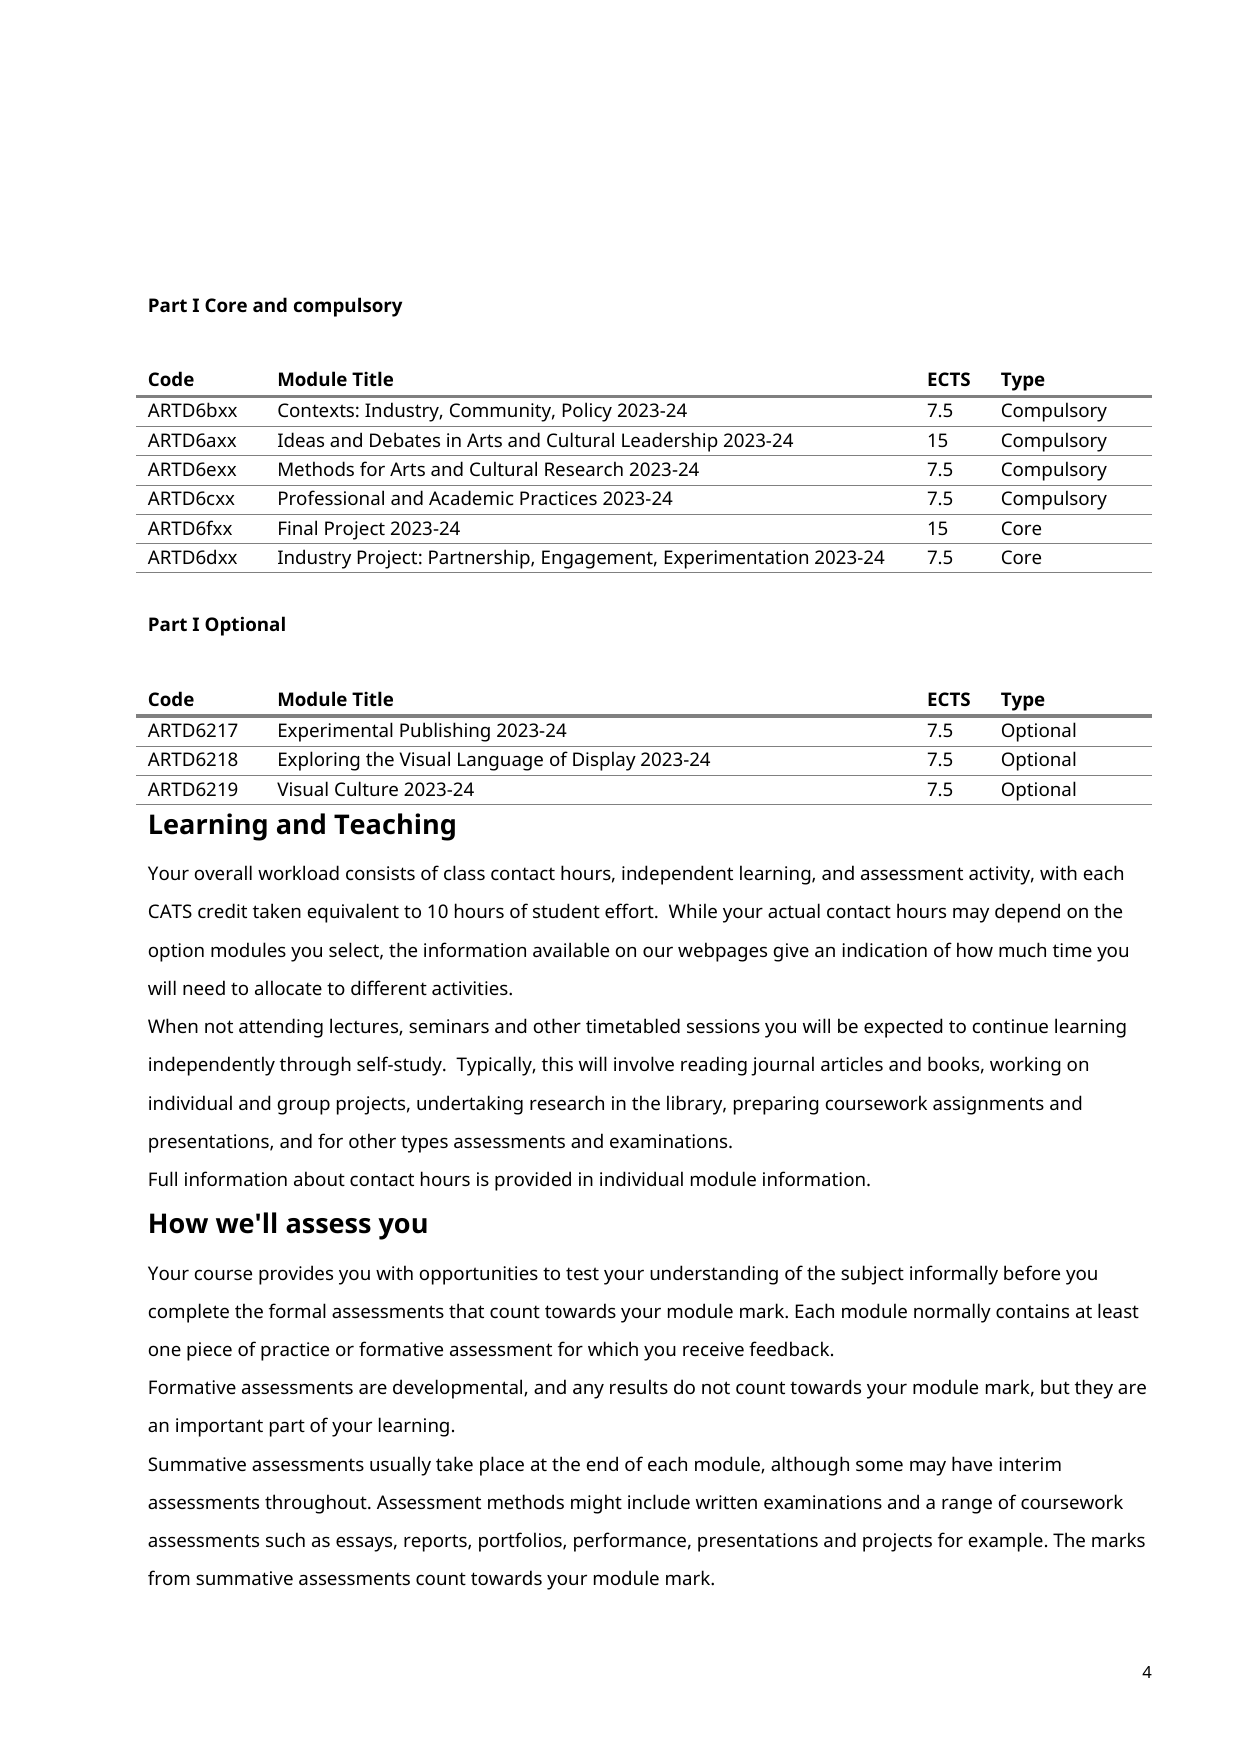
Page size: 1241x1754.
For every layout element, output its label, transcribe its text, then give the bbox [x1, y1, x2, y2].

table_cell 7.5 [916, 776, 989, 804]
table_cell Exploring the Visual Language of Display 2023-24 [266, 747, 916, 775]
text Formative assessments are developmental, and any results do not count towards your module mark, but they are an important part of your learning. [148, 1374, 1152, 1438]
table_cell Methods for Arts and Cultural Research 2023-24 [266, 456, 916, 484]
table_cell Part I Optional [136, 573, 1152, 686]
table_cell Type [989, 686, 1152, 714]
table_cell Type [989, 366, 1152, 394]
table_header [136, 137, 1152, 254]
table_cell ARTD6cxx [136, 486, 266, 514]
table_cell Optional [989, 776, 1152, 804]
table_cell ARTD6217 [136, 718, 266, 746]
table_cell Part I Core and compulsory [136, 254, 1152, 366]
table_cell Compulsory [989, 398, 1152, 426]
text Full information about contact hours is provided in individual module information. [148, 1166, 1152, 1192]
table_cell 7.5 [916, 398, 989, 426]
table_cell Core [989, 544, 1152, 572]
table_cell ARTD6218 [136, 747, 266, 775]
table_cell ECTS [916, 366, 989, 394]
table_cell Code [136, 686, 266, 714]
table_cell Compulsory [989, 456, 1152, 484]
table_cell Module Title [266, 686, 916, 714]
subtitle How we'll assess you [148, 1204, 1152, 1241]
table_cell ARTD6dxx [136, 544, 266, 572]
subtitle Learning and Teaching [148, 805, 1152, 842]
table_cell ARTD6bxx [136, 398, 266, 426]
table_cell 15 [916, 515, 989, 543]
text Your overall workload consists of class contact hours, independent learning, and assessment activity, with each CATS credit taken equivalent to 10 hours of student effort. While your actual contact hours may depend on the option modules you select, the information available on our webpages give an indication of how much time you will need to allocate to different activities. [148, 861, 1152, 1001]
text Summative assessments usually take place at the end of each module, although some may have interim assessments throughout. Assessment methods might include written examinations and a range of coursework assessments such as essays, reports, portfolios, performance, presentations and projects for example. The marks from summative assessments count towards your module mark. [148, 1451, 1152, 1591]
text Your course provides you with opportunities to test your understanding of the subject informally before you complete the formal assessments that count towards your module mark. Each module normally contains at least one piece of practice or formative assessment for which you receive feedback. [148, 1260, 1152, 1362]
table_cell Core [989, 515, 1152, 543]
table_cell Optional [989, 747, 1152, 775]
table_cell ARTD6219 [136, 776, 266, 804]
table_cell Industry Project: Partnership, Engagement, Experimentation 2023-24 [266, 544, 916, 572]
table_cell 7.5 [916, 486, 989, 514]
table_cell Optional [989, 718, 1152, 746]
table_cell 7.5 [916, 544, 989, 572]
table_cell ARTD6exx [136, 456, 266, 484]
table_cell Code [136, 366, 266, 394]
table_cell 7.5 [916, 747, 989, 775]
text When not attending lectures, seminars and other timetabled sessions you will be expected to continue learning independently through self-study. Typically, this will involve reading journal articles and books, working on individual and group projects, undertaking research in the library, preparing coursework assignments and presentations, and for other types assessments and examinations. [148, 1013, 1152, 1154]
table_cell Contexts: Industry, Community, Policy 2023-24 [266, 398, 916, 426]
table_cell 7.5 [916, 456, 989, 484]
table_cell Visual Culture 2023-24 [266, 776, 916, 804]
table_cell Compulsory [989, 427, 1152, 455]
table_cell ARTD6fxx [136, 515, 266, 543]
table_cell 7.5 [916, 718, 989, 746]
table_cell Ideas and Debates in Arts and Cultural Leadership 2023-24 [266, 427, 916, 455]
table_cell Professional and Academic Practices 2023-24 [266, 486, 916, 514]
table_cell 15 [916, 427, 989, 455]
table_cell ARTD6axx [136, 427, 266, 455]
table_cell ECTS [916, 686, 989, 714]
table_cell Compulsory [989, 486, 1152, 514]
table_cell Module Title [266, 366, 916, 394]
table_cell Final Project 2023-24 [266, 515, 916, 543]
table_cell Experimental Publishing 2023-24 [266, 718, 916, 746]
